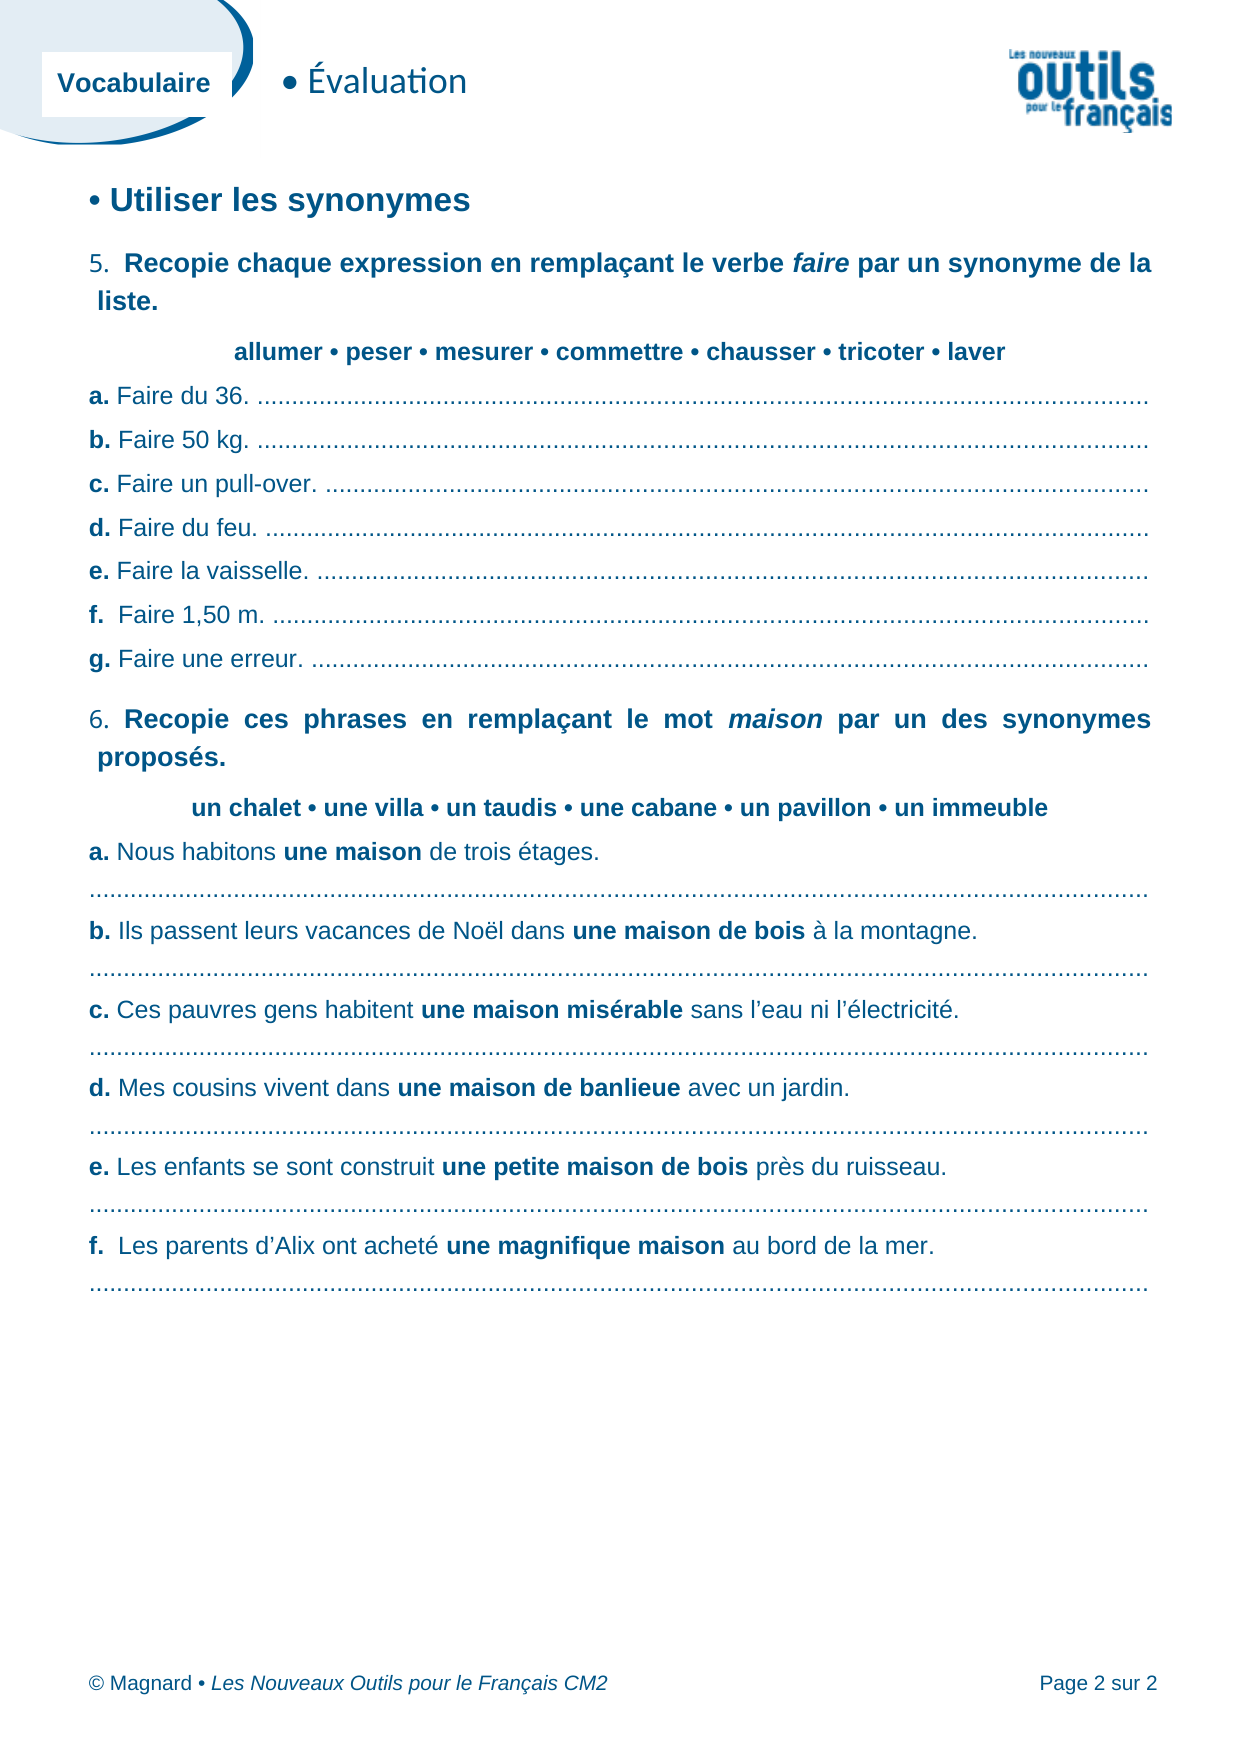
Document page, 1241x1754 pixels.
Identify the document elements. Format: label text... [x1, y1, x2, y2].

list a. Nous habitons une maison de trois étages. [89, 831, 1152, 868]
list c. Faire un pull-over. [89, 462, 1152, 500]
list b. Faire 50 kg. [89, 418, 1152, 456]
list un chalet • une villa • un taudis • une cabane • un pavillon • un immeuble [89, 783, 1152, 824]
list allumer • peser • mesurer • commettre • chausser • tricoter • laver [89, 327, 1152, 368]
list d. Faire du feu. [89, 506, 1152, 543]
list c. Ces pauvres gens habitent une maison misérable sans l’eau ni l’électricité. [89, 988, 1152, 1026]
list e. Faire la vaisselle. [89, 550, 1152, 587]
subtitle Recopie ces phrases en remplaçant le mot maison par un des synonymes proposés. [89, 702, 1152, 772]
picture [0, 0, 261, 158]
list f. Faire 1,50 m. [89, 593, 1152, 631]
subtitle Recopie chaque expression en remplaçant le verbe faire par un synonyme de la liste. [89, 246, 1152, 316]
list b. Ils passent leurs vacances de Noël dans une maison de bois à la montagne. [89, 909, 1152, 947]
list d. Mes cousins vivent dans une maison de banlieue avec un jardin. [89, 1067, 1152, 1104]
text • Utiliser les synonymes [89, 180, 1152, 219]
list a. Faire du 36. [89, 375, 1152, 412]
list e. Les enfants se sont construit une petite maison de bois près du ruisseau. [89, 1146, 1152, 1183]
list f. Les parents d’Alix ont acheté une magnifique maison au bord de la mer. [89, 1224, 1152, 1262]
list g. Faire une erreur. [89, 637, 1152, 675]
